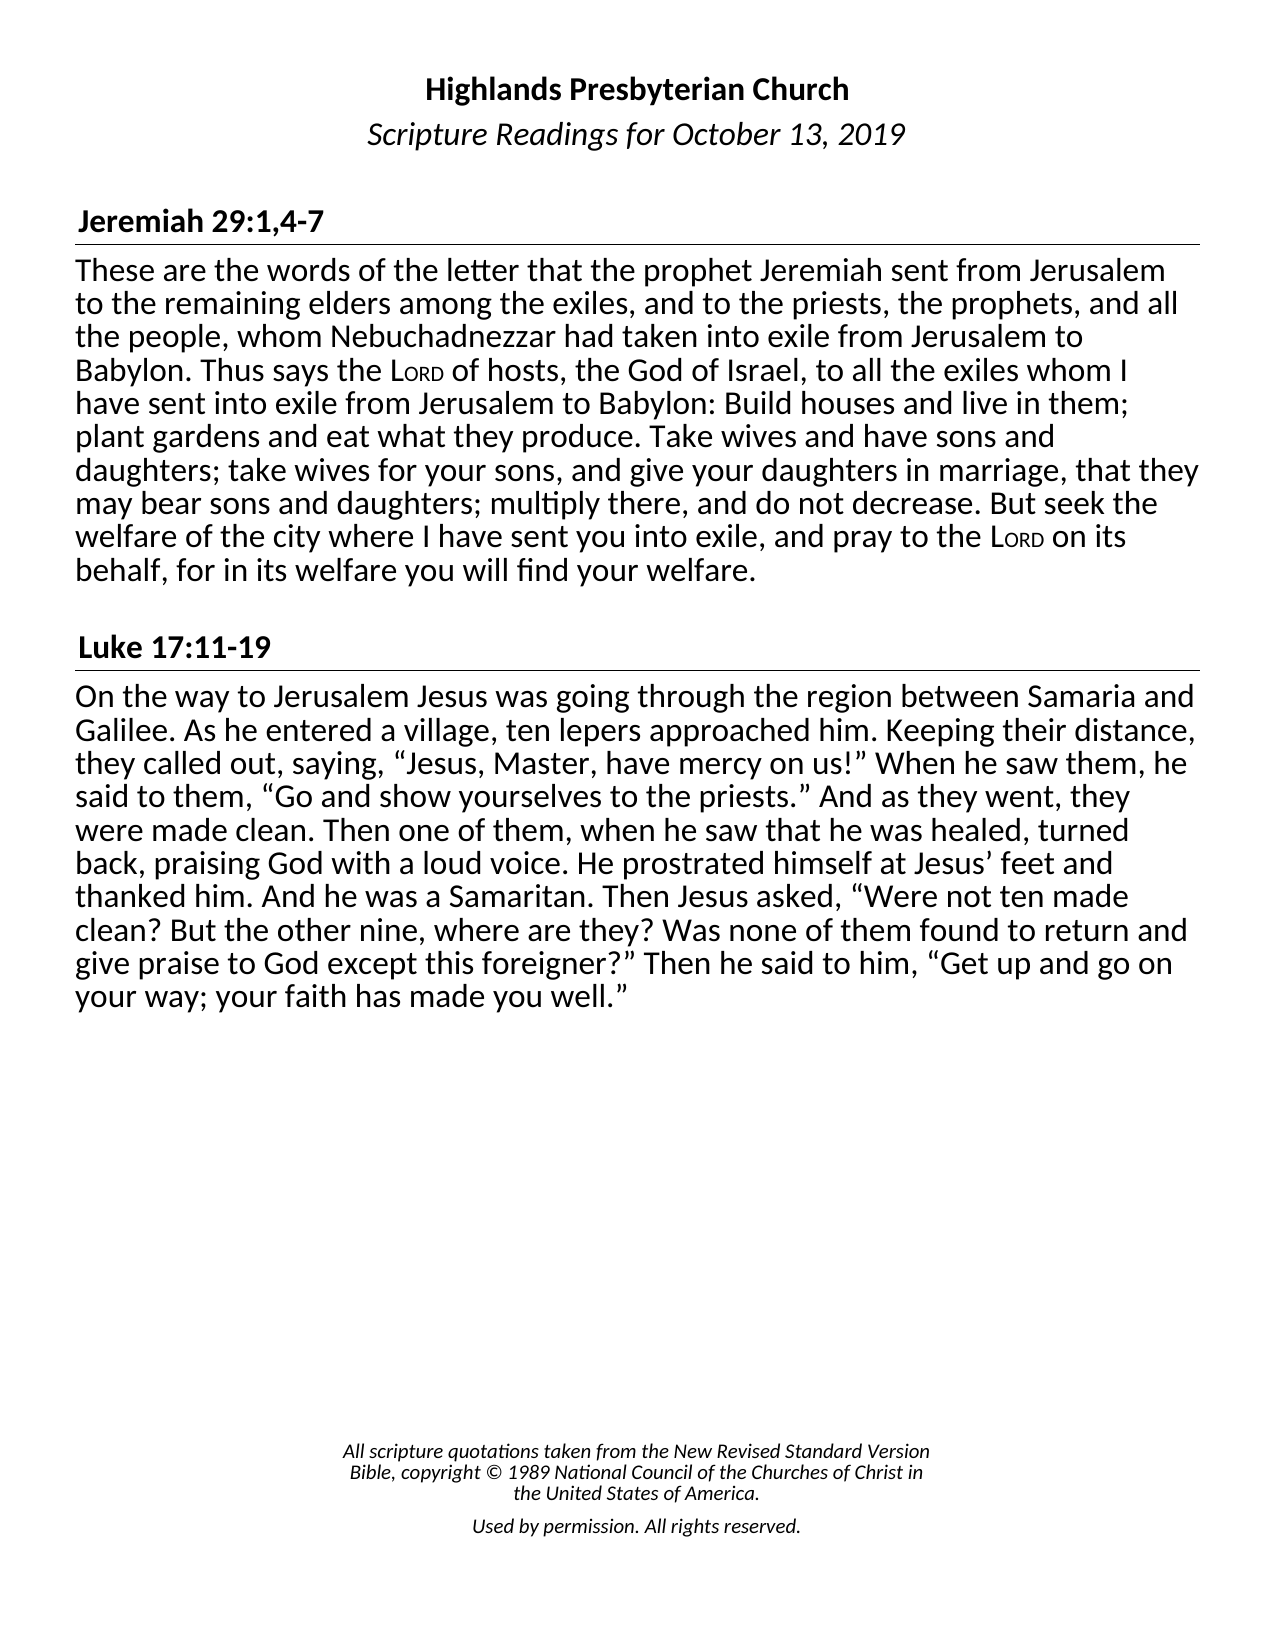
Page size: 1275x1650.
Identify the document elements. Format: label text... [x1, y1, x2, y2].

title Highlands Presbyterian Church [75, 75, 1200, 108]
text All scripture quotations taken from the New Revised Standard Version Bible, copyright © 1989 National Council of the Churches of Christ in the United States of America. [337, 1443, 937, 1506]
text On the way to Jerusalem Jesus was going through the region between Samaria and Galilee. As he entered a village, ten lepers approached him. Keeping their distance, they called out, saying, “Jesus, Master, have mercy on us!” When he saw them, he said to them, “Go and show yourselves to the priests.” And as they went, they were made clean. Then one of them, when he saw that he was healed, turned back, praising God with a loud voice. He prostrated himself at Jesus’ feet and thanked him. And he was a Samaritan. Then Jesus asked, “Were not ten made clean? But the other nine, where are they? Was none of them found to return and give praise to God except this foreigner?” Then he said to him, “Get up and go on your way; your faith has made you well.” [75, 683, 1200, 1016]
subtitle Luke 17:11-19 [75, 631, 1200, 670]
text These are the words of the letter that the prophet Jeremiah sent from Jerusalem to the remaining elders among the exiles, and to the priests, the prophets, and all the people, whom Nebuchadnezzar had taken into exile from Jerusalem to Babylon. Thus says the Lord of hosts, the God of Israel, to all the exiles whom I have sent into exile from Jerusalem to Babylon: Build houses and live in them; plant gardens and eat what they produce. Take wives and have sons and daughters; take wives for your sons, and give your daughters in marriage, that they may bear sons and daughters; multiply there, and do not decrease. But seek the welfare of the city where I have sent you into exile, and pray to the Lord on its behalf, for in its welfare you will find your welfare. [75, 256, 1200, 589]
subtitle Jeremiah 29:1,4-7 [75, 204, 1200, 244]
subtitle Scripture Readings for October 13, 2019 [75, 120, 1200, 154]
text Used by permission. All rights reserved. [337, 1518, 937, 1539]
